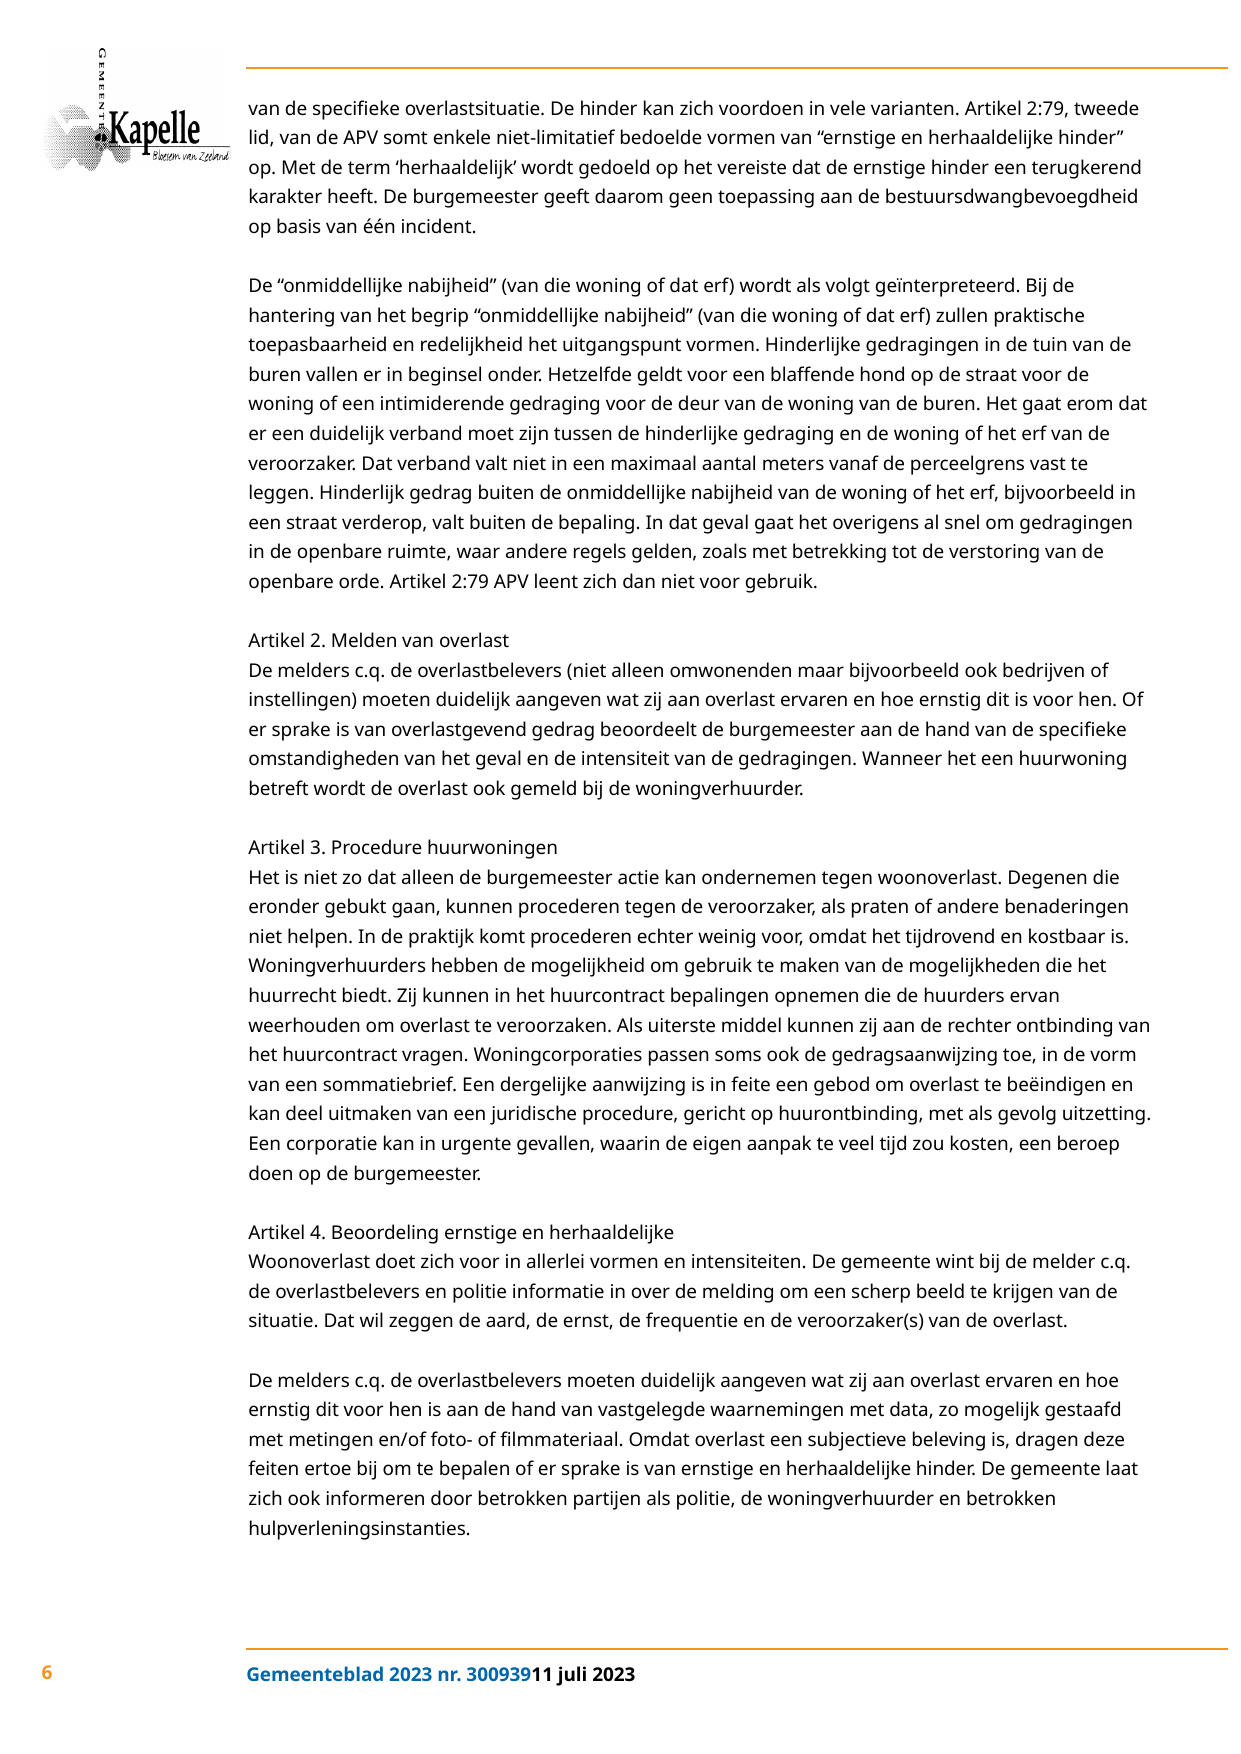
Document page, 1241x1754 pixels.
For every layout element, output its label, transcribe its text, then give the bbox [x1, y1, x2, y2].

text De melders c.q. de overlastbelevers (niet alleen omwonenden maar bijvoorbeeld ook bedrijven of instellingen) moeten duidelijk aangeven wat zij aan overlast ervaren en hoe ernstig dit is voor hen. Of er sprake is van overlastgevend gedrag beoordeelt de burgemeester aan de hand van de specifieke omstandigheden van het geval en de intensiteit van de gedragingen. Wanneer het een huurwoning betreft wordt de overlast ook gemeld bij de woningverhuurder. [248, 657, 1152, 801]
picture [41, 47, 231, 172]
text Artikel 2. Melden van overlast [248, 627, 1152, 653]
text van de specifieke overlastsituatie. De hinder kan zich voordoen in vele varianten. Artikel 2:79, tweede lid, van de APV somt enkele niet-limitatief bedoelde vormen van “ernstige en herhaaldelijke hinder” op. Met de term ‘herhaaldelijk’ wordt gedoeld op het vereiste dat de ernstige hinder een terugkerend karakter heeft. De burgemeester geeft daarom geen toepassing aan de bestuursdwangbevoegdheid op basis van één incident. [248, 95, 1152, 239]
text De “onmiddellijke nabijheid” (van die woning of dat erf) wordt als volgt geïnterpreteerd. Bij de hantering van het begrip “onmiddellijke nabijheid” (van die woning of dat erf) zullen praktische toepasbaarheid en redelijkheid het uitgangspunt vormen. Hinderlijke gedragingen in de tuin van de buren vallen er in beginsel onder. Hetzelfde geldt voor een blaffende hond op de straat voor de woning of een intimiderende gedraging voor de deur van de woning van de buren. Het gaat erom dat er een duidelijk verband moet zijn tussen de hinderlijke gedraging en de woning of het erf van de veroorzaker. Dat verband valt niet in een maximaal aantal meters vanaf de perceelgrens vast te leggen. Hinderlijk gedrag buiten de onmiddellijke nabijheid van de woning of het erf, bijvoorbeeld in een straat verderop, valt buiten de bepaling. In dat geval gaat het overigens al snel om gedragingen in de openbare ruimte, waar andere regels gelden, zoals met betrekking tot de verstoring van de openbare orde. Artikel 2:79 APV leent zich dan niet voor gebruik. [248, 272, 1152, 594]
text Artikel 3. Procedure huurwoningen [248, 834, 1152, 860]
text De melders c.q. de overlastbelevers moeten duidelijk aangeven wat zij aan overlast ervaren en hoe ernstig dit voor hen is aan de hand van vastgelegde waarnemingen met data, zo mogelijk gestaafd met metingen en/of foto- of filmmateriaal. Omdat overlast een subjectieve beleving is, dragen deze feiten ertoe bij om te bepalen of er sprake is van ernstige en herhaaldelijke hinder. De gemeente laat zich ook informeren door betrokken partijen als politie, de woningverhuurder en betrokken hulpverleningsinstanties. [248, 1367, 1152, 1541]
text Woonoverlast doet zich voor in allerlei vormen en intensiteiten. De gemeente wint bij de melder c.q. de overlastbelevers en politie informatie in over de melding om een scherp beeld te krijgen van de situatie. Dat wil zeggen de aard, de ernst, de frequentie en de veroorzaker(s) van de overlast. [248, 1248, 1152, 1333]
text Het is niet zo dat alleen de burgemeester actie kan ondernemen tegen woonoverlast. Degenen die eronder gebukt gaan, kunnen procederen tegen de veroorzaker, als praten of andere benaderingen niet helpen. In de praktijk komt procederen echter weinig voor, omdat het tijdrovend en kostbaar is. Woningverhuurders hebben de mogelijkheid om gebruik te maken van de mogelijkheden die het huurrecht biedt. Zij kunnen in het huurcontract bepalingen opnemen die de huurders ervan weerhouden om overlast te veroorzaken. Als uiterste middel kunnen zij aan de rechter ontbinding van het huurcontract vragen. Woningcorporaties passen soms ook de gedragsaanwijzing toe, in de vorm van een sommatiebrief. Een dergelijke aanwijzing is in feite een gebod om overlast te beëindigen en kan deel uitmaken van een juridische procedure, gericht op huurontbinding, met als gevolg uitzetting. Een corporatie kan in urgente gevallen, waarin de eigen aanpak te veel tijd zou kosten, een beroep doen op de burgemeester. [248, 864, 1152, 1186]
text Artikel 4. Beoordeling ernstige en herhaaldelijke [248, 1219, 1152, 1245]
